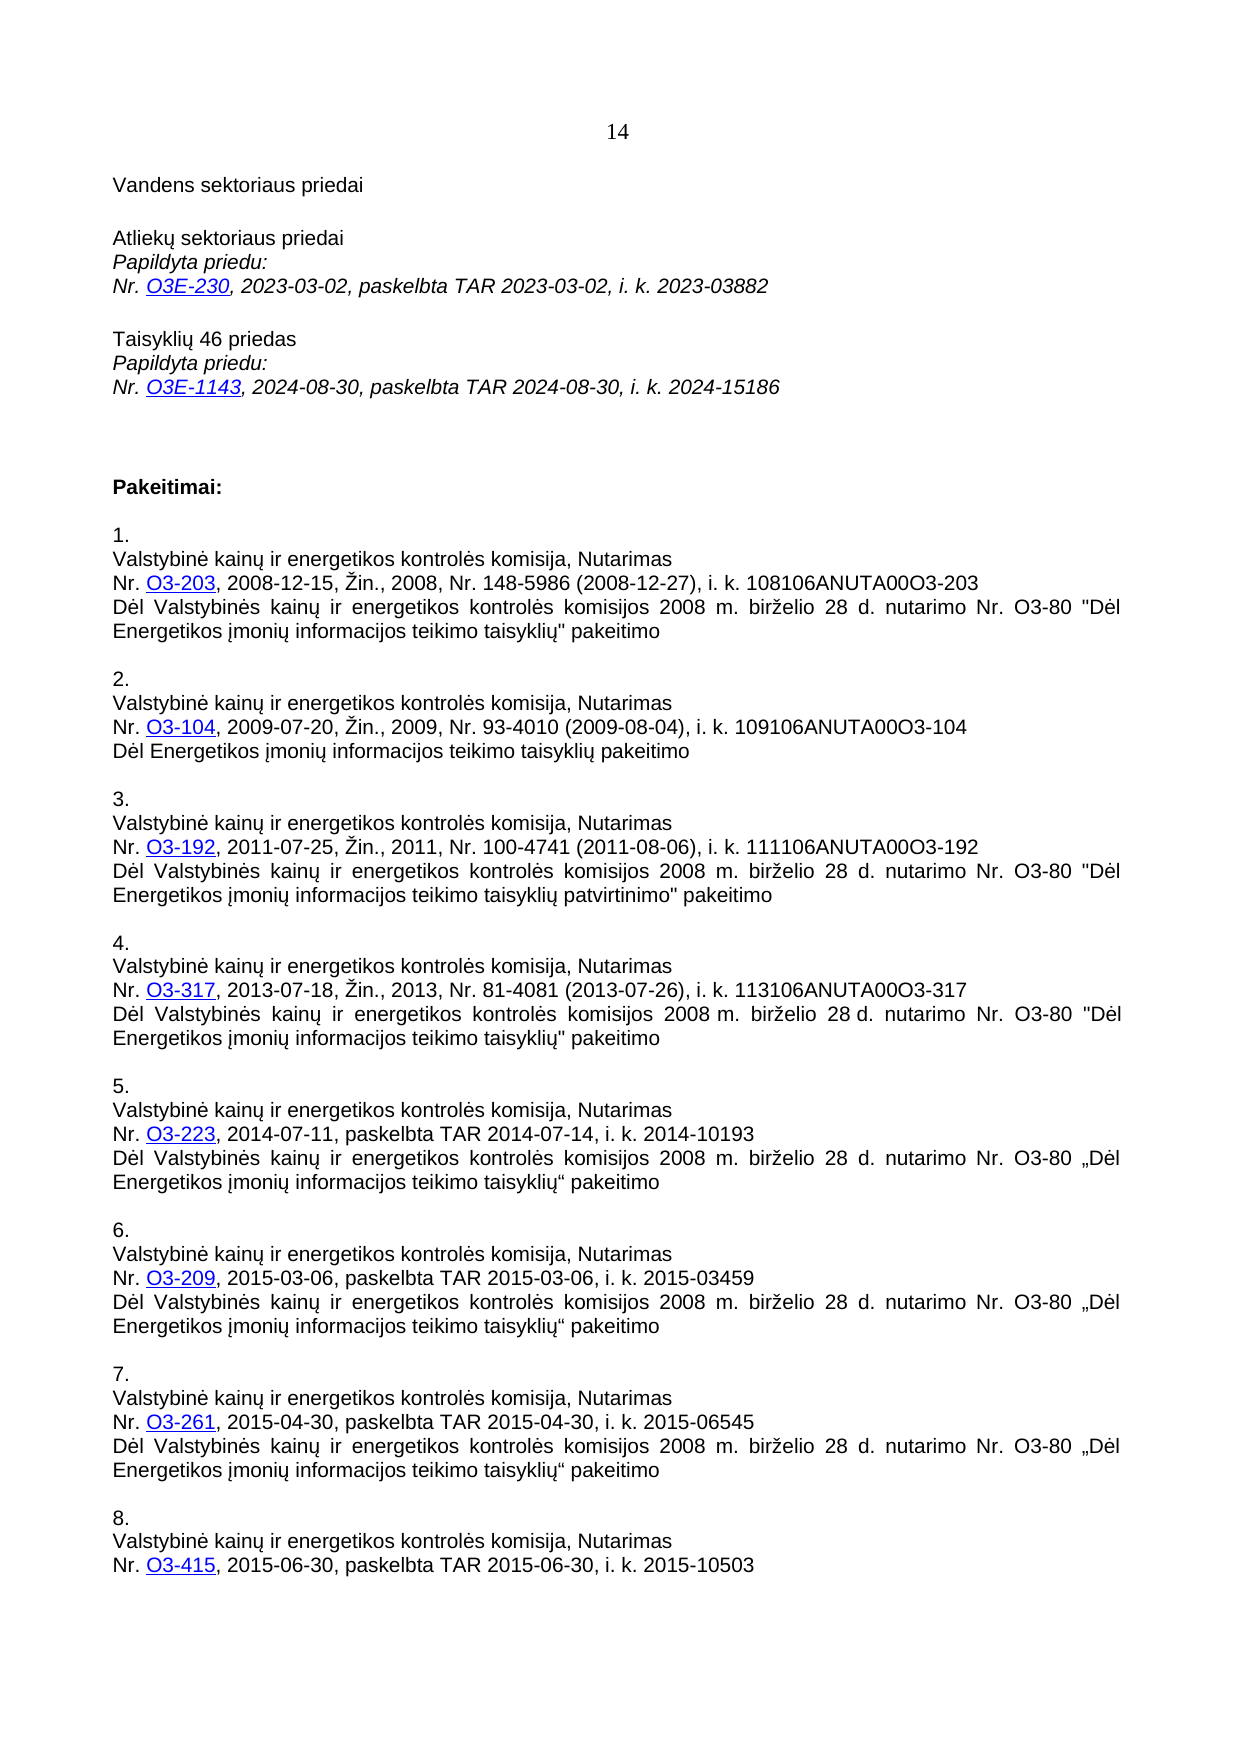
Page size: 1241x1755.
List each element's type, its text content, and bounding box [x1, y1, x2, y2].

text Nr. O3-192, 2011-07-25, Žin., 2011, Nr. 100-4741 (2011-08-06), i. k. 111106ANUTA00O3-192 [112, 834, 1122, 858]
text Valstybinė kainų ir energetikos kontrolės komisija, Nutarimas [112, 1529, 1122, 1553]
text Nr. O3E-230, 2023-03-02, paskelbta TAR 2023-03-02, i. k. 2023-03882 [112, 274, 1122, 298]
text Dėl Valstybinės kainų ir energetikos kontrolės komisijos 2008 m. birželio 28 d. nutarimo Nr. O3-80 „Dėl Energetikos įmonių informacijos teikimo taisyklių“ pakeitimo [112, 1290, 1122, 1338]
text Valstybinė kainų ir energetikos kontrolės komisija, Nutarimas [112, 1386, 1122, 1409]
text 8. [112, 1505, 1122, 1529]
text Nr. O3-317, 2013-07-18, Žin., 2013, Nr. 81-4081 (2013-07-26), i. k. 113106ANUTA00O3-317 [112, 978, 1122, 1002]
text Nr. O3-223, 2014-07-11, paskelbta TAR 2014-07-14, i. k. 2014-10193 [112, 1122, 1122, 1146]
text Dėl Valstybinės kainų ir energetikos kontrolės komisijos 2008 m. birželio 28 d. nutarimo Nr. O3-80 „Dėl Energetikos įmonių informacijos teikimo taisyklių“ pakeitimo [112, 1146, 1122, 1194]
text Valstybinė kainų ir energetikos kontrolės komisija, Nutarimas [112, 954, 1122, 978]
text Nr. O3-261, 2015-04-30, paskelbta TAR 2015-04-30, i. k. 2015-06545 [112, 1409, 1122, 1433]
text Taisyklių 46 priedas [112, 327, 1122, 351]
text Dėl Valstybinės kainų ir energetikos kontrolės komisijos 2008 m. birželio 28 d. nutarimo Nr. O3-80 „Dėl Energetikos įmonių informacijos teikimo taisyklių“ pakeitimo [112, 1433, 1122, 1481]
text 1. [112, 523, 1122, 547]
text 5. [112, 1074, 1122, 1098]
text Valstybinė kainų ir energetikos kontrolės komisija, Nutarimas [112, 811, 1122, 834]
text Nr. O3-104, 2009-07-20, Žin., 2009, Nr. 93-4010 (2009-08-04), i. k. 109106ANUTA00O3-104 [112, 715, 1122, 739]
text 2. [112, 667, 1122, 691]
text Dėl Valstybinės kainų ir energetikos kontrolės komisijos 2008 m. birželio 28 d. nutarimo Nr. O3-80 "Dėl Energetikos įmonių informacijos teikimo taisyklių patvirtinimo" pakeitimo [112, 858, 1122, 906]
text Valstybinė kainų ir energetikos kontrolės komisija, Nutarimas [112, 691, 1122, 715]
text Dėl Valstybinės kainų ir energetikos kontrolės komisijos 2008 m. birželio 28 d. nutarimo Nr. O3-80 "Dėl Energetikos įmonių informacijos teikimo taisyklių" pakeitimo [112, 1002, 1122, 1050]
text Nr. O3-415, 2015-06-30, paskelbta TAR 2015-06-30, i. k. 2015-10503 [112, 1553, 1122, 1577]
text Valstybinė kainų ir energetikos kontrolės komisija, Nutarimas [112, 1242, 1122, 1266]
text Dėl Valstybinės kainų ir energetikos kontrolės komisijos 2008 m. birželio 28 d. nutarimo Nr. O3-80 "Dėl Energetikos įmonių informacijos teikimo taisyklių" pakeitimo [112, 595, 1122, 643]
text Papildyta priedu: [112, 250, 1122, 274]
text Nr. O3-203, 2008-12-15, Žin., 2008, Nr. 148-5986 (2008-12-27), i. k. 108106ANUTA00O3-203 [112, 571, 1122, 595]
text Atliekų sektoriaus priedai [112, 226, 1122, 250]
text Nr. O3E-1143, 2024-08-30, paskelbta TAR 2024-08-30, i. k. 2024-15186 [112, 374, 1122, 398]
text 7. [112, 1362, 1122, 1386]
text 3. [112, 787, 1122, 811]
text Nr. O3-209, 2015-03-06, paskelbta TAR 2015-03-06, i. k. 2015-03459 [112, 1266, 1122, 1290]
text Vandens sektoriaus priedai [112, 173, 1122, 197]
text Papildyta priedu: [112, 351, 1122, 374]
text Dėl Energetikos įmonių informacijos teikimo taisyklių pakeitimo [112, 739, 1122, 763]
text 6. [112, 1218, 1122, 1242]
text Valstybinė kainų ir energetikos kontrolės komisija, Nutarimas [112, 1098, 1122, 1122]
text 4. [112, 930, 1122, 954]
text Pakeitimai: [112, 475, 1122, 499]
text Valstybinė kainų ir energetikos kontrolės komisija, Nutarimas [112, 547, 1122, 571]
